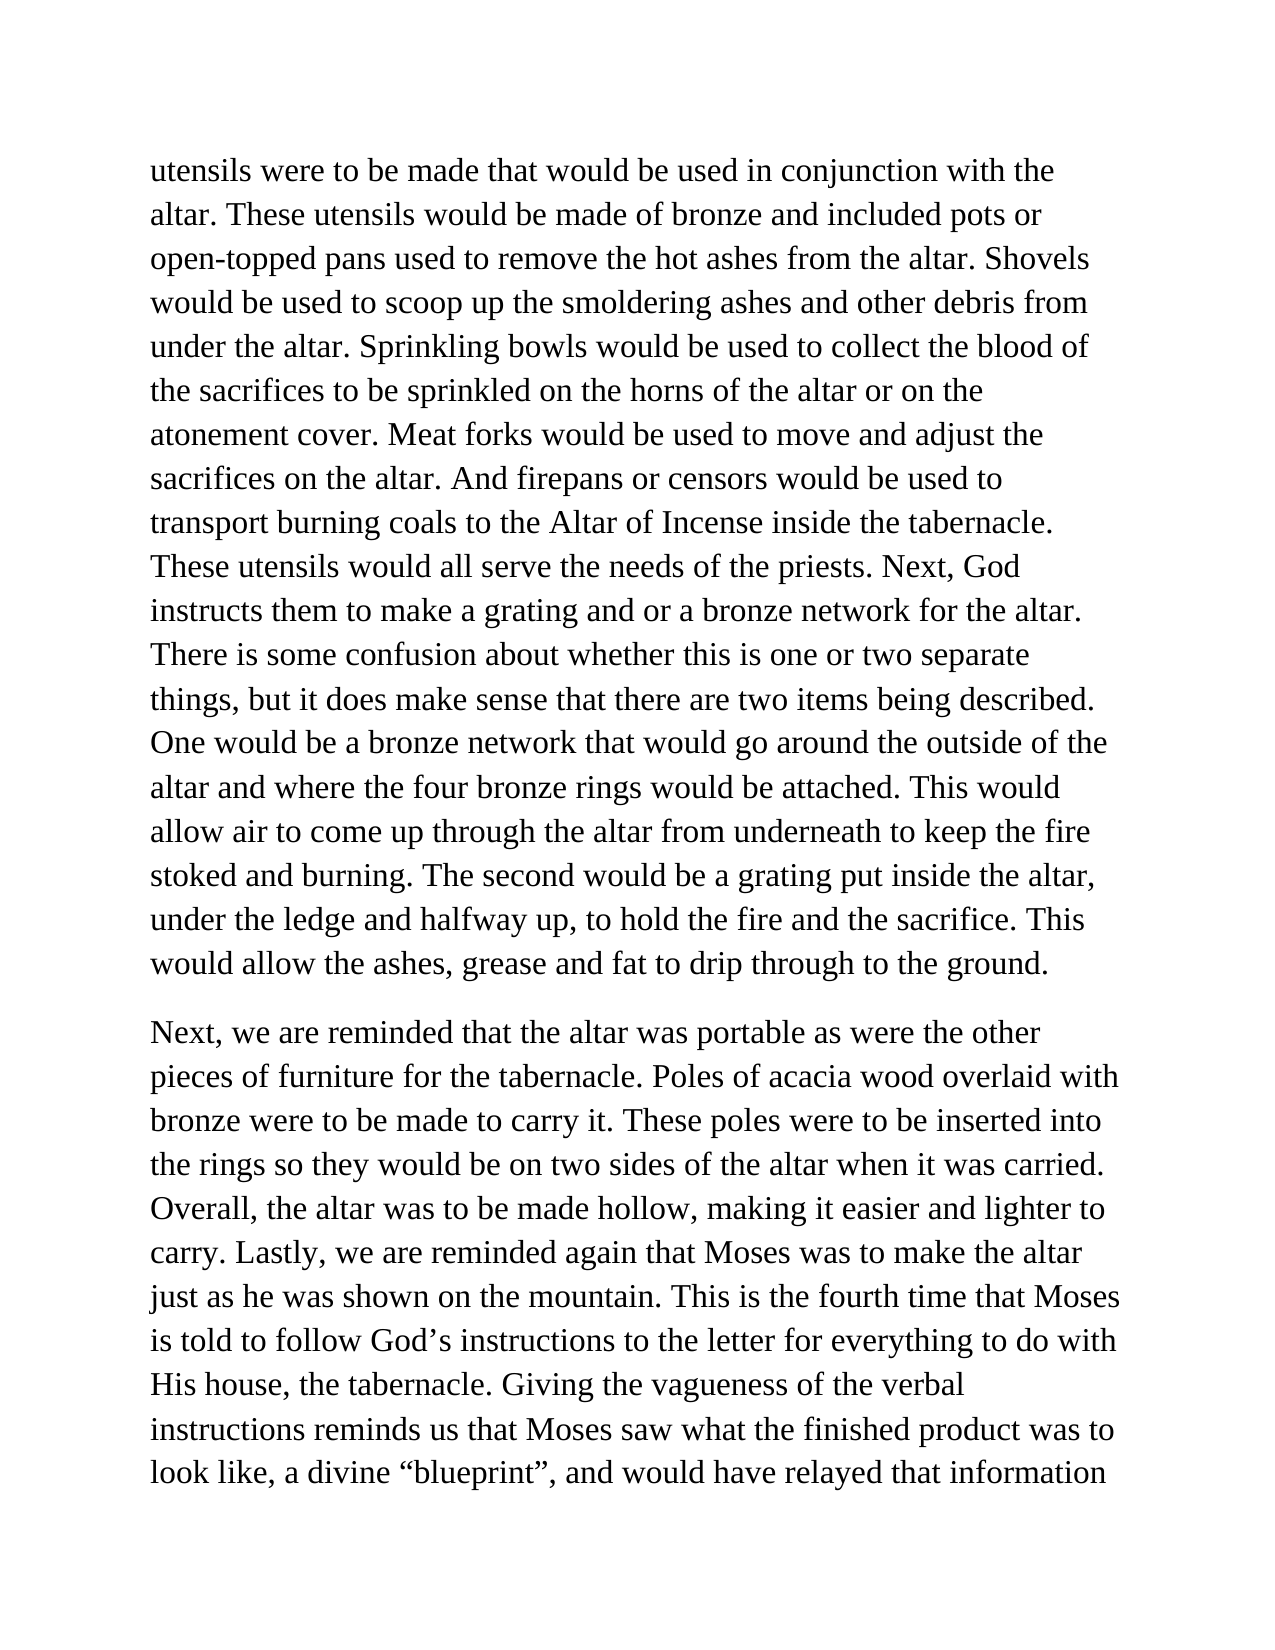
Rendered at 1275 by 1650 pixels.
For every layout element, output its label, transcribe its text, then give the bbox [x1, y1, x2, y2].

text utensils were to be made that would be used in conjunction with the altar. These utensils would be made of bronze and included pots or open-topped pans used to remove the hot ashes from the altar. Shovels would be used to scoop up the smoldering ashes and other debris from under the altar. Sprinkling bowls would be used to collect the blood of the sacrifices to be sprinkled on the horns of the altar or on the atonement cover. Meat forks would be used to move and adjust the sacrifices on the altar. And firepans or censors would be used to transport burning coals to the Altar of Incense inside the tabernacle. These utensils would all serve the needs of the priests. Next, God instructs them to make a grating and or a bronze network for the altar. There is some confusion about whether this is one or two separate things, but it does make sense that there are two items being described. One would be a bronze network that would go around the outside of the altar and where the four bronze rings would be attached. This would allow air to come up through the altar from underneath to keep the fire stoked and burning. The second would be a grating put inside the altar, under the ledge and halfway up, to hold the fire and the sacrifice. This would allow the ashes, grease and fat to drip through to the ground. [150, 150, 1125, 981]
text Next, we are reminded that the altar was portable as were the other pieces of furniture for the tabernacle. Poles of acacia wood overlaid with bronze were to be made to carry it. These poles were to be inserted into the rings so they would be on two sides of the altar when it was carried. Overall, the altar was to be made hollow, making it easier and lighter to carry. Lastly, we are reminded again that Moses was to make the altar just as he was shown on the mountain. This is the fourth time that Moses is told to follow God’s instructions to the letter for everything to do with His house, the tabernacle. Giving the vagueness of the verbal instructions reminds us that Moses saw what the finished product was to look like, a divine “blueprint”, and would have relayed that information [150, 1012, 1125, 1491]
